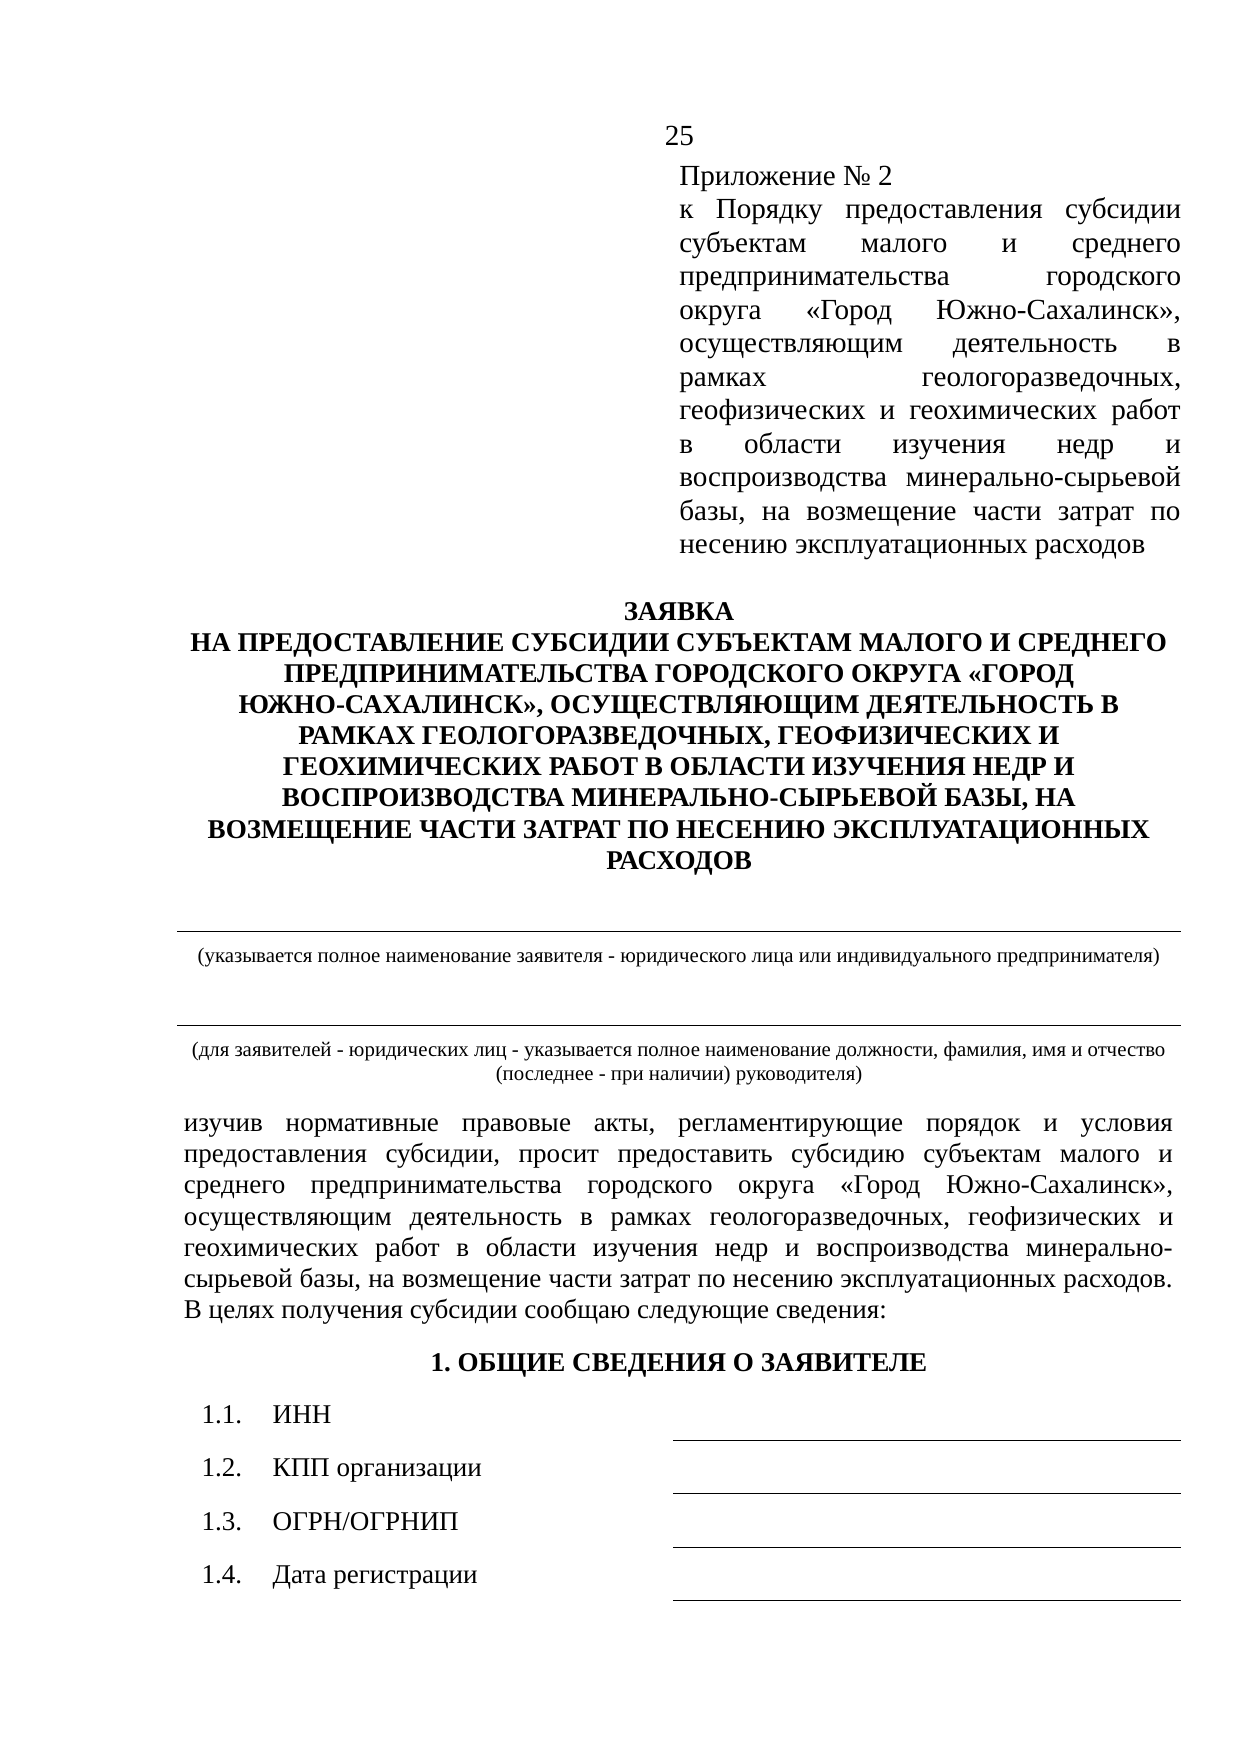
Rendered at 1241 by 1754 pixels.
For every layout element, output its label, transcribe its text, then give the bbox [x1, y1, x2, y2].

table_cell изучив нормативные правовые акты, регламентирующие порядок и условия предоставления субсидии, просит предоставить субсидию субъектам малого и среднего предпринимательства городского округа «Город Южно-Сахалинск», осуществляющим деятельность в рамках геологоразведочных, геофизических и геохимических работ в области изучения недр и воспроизводства минерально-сырьевой базы, на возмещение части затрат по несению эксплуатационных расходов. В целях получения субсидии сообщаю следующие сведения: [177, 1096, 1181, 1335]
table_cell [673, 1548, 1181, 1600]
table_cell 1. ОБЩИЕ СВЕДЕНИЯ О ЗАЯВИТЕЛЕ [177, 1335, 1181, 1387]
text к Порядку предоставления субсидии субъектам малого и среднего предпринимательства городского округа «Город Южно-Сахалинск», осуществляющим деятельность в рамках геологоразведочных, геофизических и геохимических работ в области изучения недр и воспроизводства минерально-сырьевой базы, на возмещение части затрат по несению эксплуатационных расходов [679, 191, 1181, 560]
text Приложение № 2 [679, 158, 1181, 191]
table_cell [673, 1388, 1181, 1440]
table_cell ОГРН/ОГРНИП [266, 1493, 673, 1547]
table_header ЗАЯВКА НА ПРЕДОСТАВЛЕНИЕ СУБСИДИИ СУБЪЕКТАМ МАЛОГО И СРЕДНЕГО ПРЕДПРИНИМАТЕЛЬСТВА ГОРОДСКОГО ОКРУГА «ГОРОД ЮЖНО-САХАЛИНСК», ОСУЩЕСТВЛЯЮЩИМ ДЕЯТЕЛЬНОСТЬ В РАМКАХ ГЕОЛОГОРАЗВЕДОЧНЫХ, ГЕОФИЗИЧЕСКИХ И ГЕОХИМИЧЕСКИХ РАБОТ В ОБЛАСТИ ИЗУЧЕНИЯ НЕДР И ВОСПРОИЗВОДСТВА МИНЕРАЛЬНО-СЫРЬЕВОЙ БАЗЫ, НА ВОЗМЕЩЕНИЕ ЧАСТИ ЗАТРАТ ПО НЕСЕНИЮ ЭКСПЛУАТАЦИОННЫХ РАСХОДОВ [177, 584, 1181, 886]
table_cell [177, 886, 1181, 931]
table_cell 1.3. [177, 1493, 266, 1547]
table_cell (указывается полное наименование заявителя - юридического лица или индивидуального предпринимателя) [177, 932, 1181, 977]
table_cell [673, 1494, 1181, 1547]
table_cell КПП организации [266, 1440, 673, 1493]
table_cell 1.2. [177, 1440, 266, 1493]
table_cell [673, 1441, 1181, 1493]
table_cell Дата регистрации [266, 1547, 673, 1600]
table_cell 1.4. [177, 1547, 266, 1600]
table_cell ИНН [266, 1388, 673, 1440]
table_cell 1.1. [177, 1388, 266, 1440]
table_cell [177, 977, 1181, 1025]
table_cell (для заявителей - юридических лиц - указывается полное наименование должности, фамилия, имя и отчество (последнее - при наличии) руководителя) [177, 1026, 1181, 1096]
